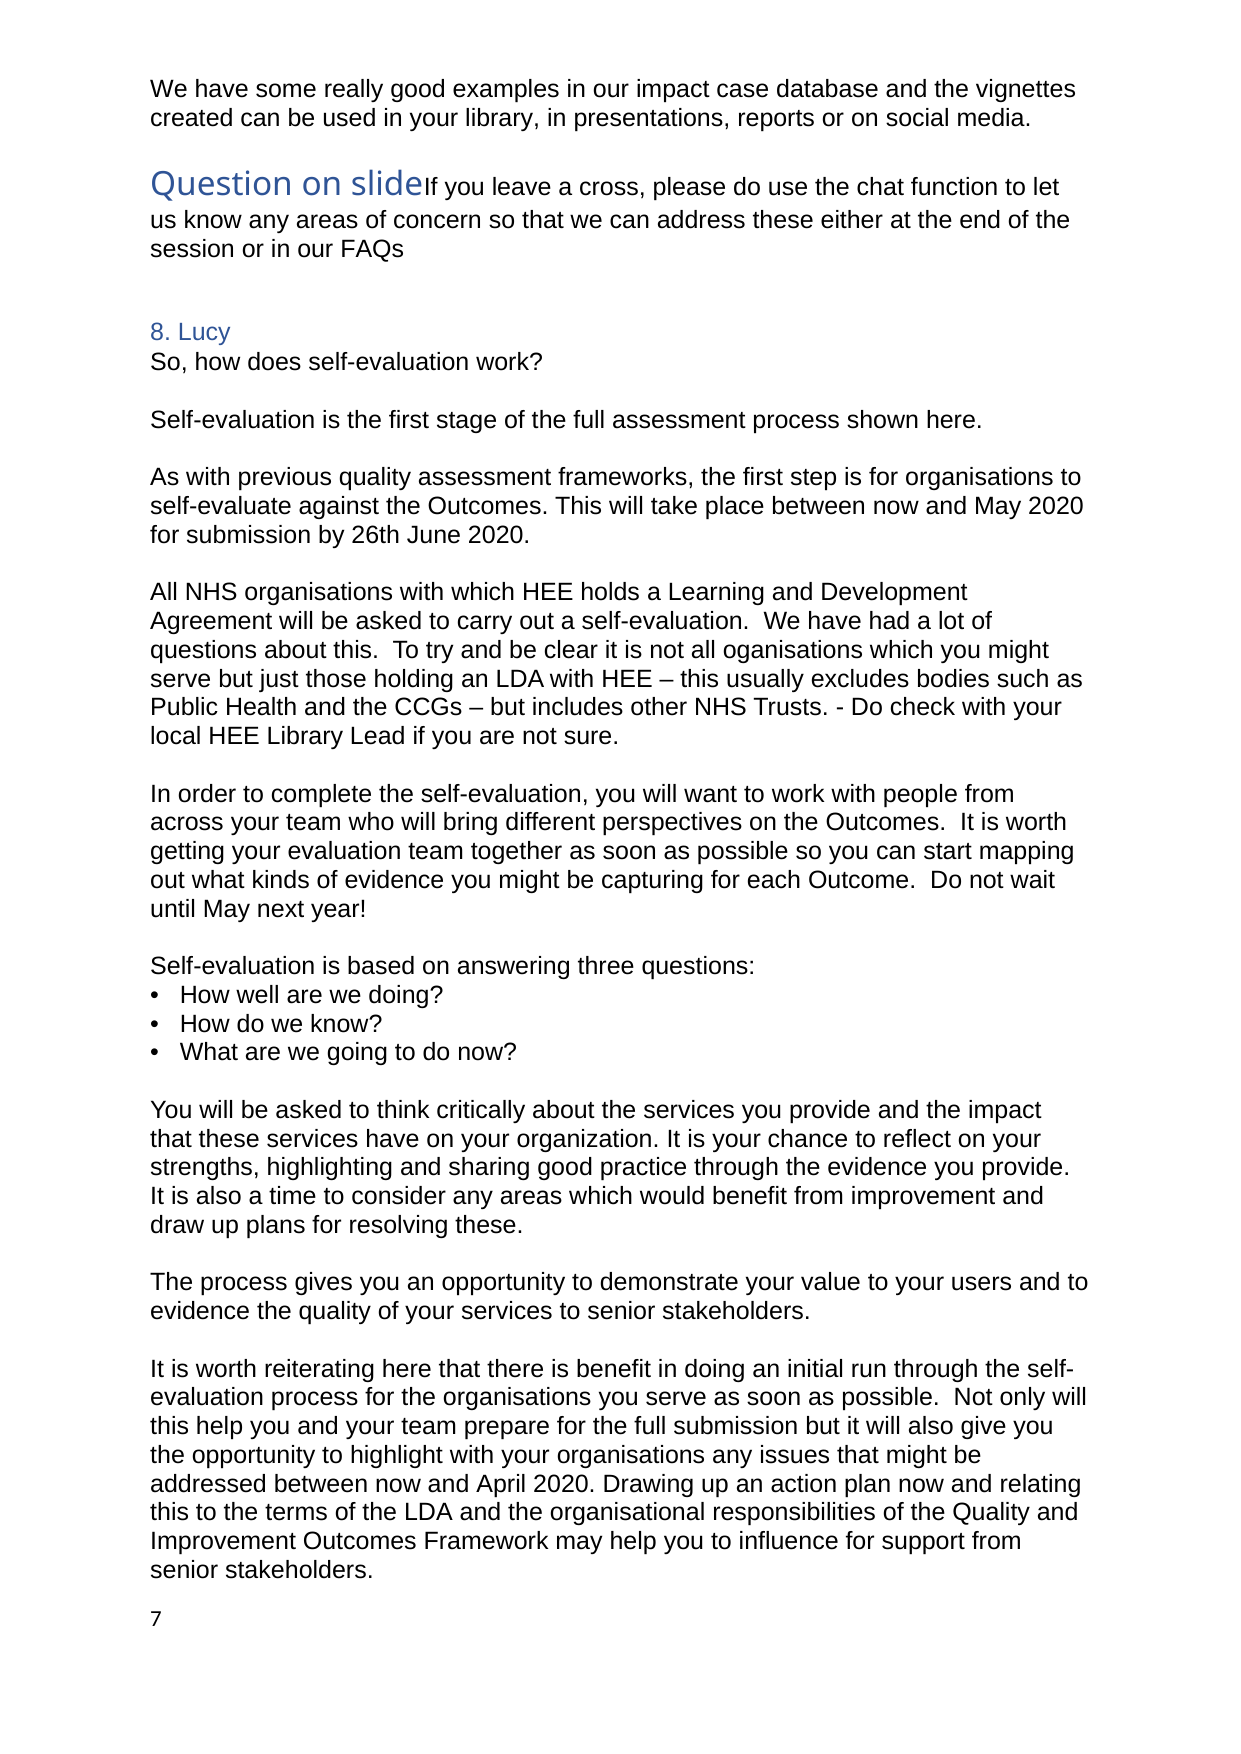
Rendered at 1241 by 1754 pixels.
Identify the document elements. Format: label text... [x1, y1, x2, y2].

text Self-evaluation is the first stage of the full assessment process shown here. [150, 405, 1090, 434]
text Self-evaluation is based on answering three questions: [150, 951, 1090, 980]
text As with previous quality assessment frameworks, the first step is for organisations to self-evaluate against the Outcomes. This will take place between now and May 2020 for submission by 26th June 2020. [150, 462, 1090, 549]
text We have some really good examples in our impact case database and the vignettes created can be used in your library, in presentations, reports or on social media. ​ [150, 74, 1090, 131]
text • How do we know? [150, 1009, 1090, 1037]
text You will be asked to think critically about the services you provide and the impact that these services have on your organization. It is your chance to reflect on your strengths, highlighting and sharing good practice through the evidence you provide. It is also a time to consider any areas which would benefit from improvement and draw up plans for resolving these. [150, 1095, 1090, 1239]
text It is worth reiterating here that there is benefit in doing an initial run through the self-evaluation process for the organisations you serve as soon as possible. Not only will this help you and your team prepare for the full submission but it will also give you the opportunity to highlight with your organisations any issues that might be addressed between now and April 2020. Drawing up an action plan now and relating this to the terms of the LDA and the organisational responsibilities of the Quality and Improvement Outcomes Framework may help you to influence for support from senior stakeholders. [150, 1354, 1090, 1584]
text The process gives you an opportunity to demonstrate your value to your users and to evidence the quality of your services to senior stakeholders. [150, 1267, 1090, 1325]
subtitle 8. Lucy [150, 317, 1090, 345]
text • What are we going to do now? [150, 1037, 1090, 1066]
text So, how does self-evaluation work? [150, 347, 1090, 376]
text • How well are we doing? [150, 980, 1090, 1009]
text In order to complete the self-evaluation, you will want to work with people from across your team who will bring different perspectives on the Outcomes. It is worth getting your evaluation team together as soon as possible so you can start mapping out what kinds of evidence you might be capturing for each Outcome. Do not wait until May next year! [150, 779, 1090, 922]
text ​Question on slideIf you leave a cross, please do use the chat function to let us know any areas of concern so that we can address these either at the end of the session or in our FAQs [150, 160, 1090, 263]
text ​ [150, 131, 1090, 160]
text All NHS organisations with which HEE holds a Learning and Development Agreement will be asked to carry out a self-evaluation. We have had a lot of questions about this. To try and be clear it is not all oganisations which you might serve but just those holding an LDA with HEE – this usually excludes bodies such as Public Health and the CCGs – but includes other NHS Trusts. - Do check with your local HEE Library Lead if you are not sure. [150, 577, 1090, 750]
